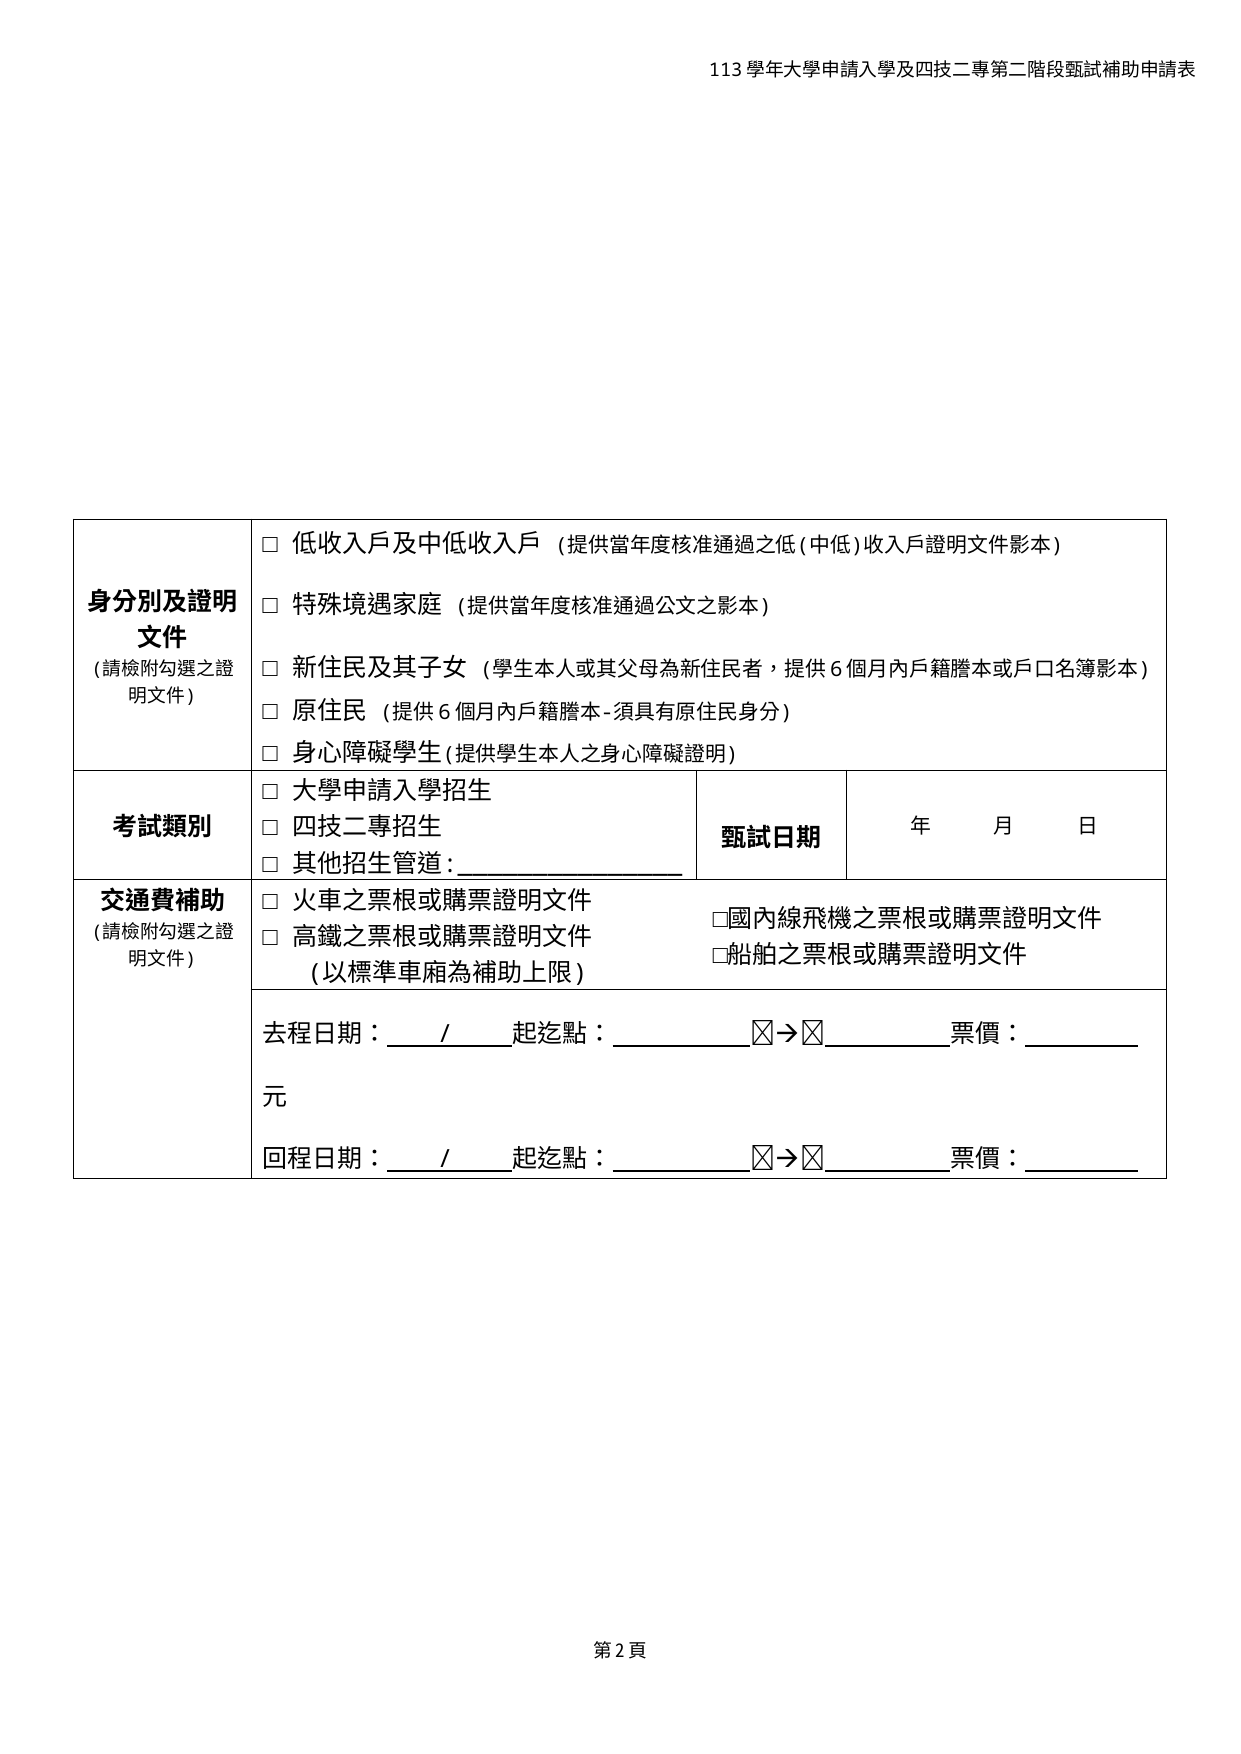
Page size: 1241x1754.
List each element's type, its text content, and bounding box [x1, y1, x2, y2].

table_cell 身分別及證明文件 (請檢附勾選之證明文件) [74, 520, 251, 769]
table_cell 去程日期： / 起迄點：  票價： 元 回程日期： / 起迄點：  票價： [252, 990, 1166, 1178]
table_cell □ 火車之票根或購票證明文件 □ 高鐵之票根或購票證明文件 (以標準車廂為補助上限) [252, 880, 701, 989]
table_cell □ 大學申請入學招生 □ 四技二專招生 □ 其他招生管道:_______________ [252, 771, 696, 879]
table_cell □國內線飛機之票根或購票證明文件 □船舶之票根或購票證明文件 [701, 880, 1166, 989]
table_cell 年 月 日 [847, 771, 1166, 879]
table_cell □ 低收入戶及中低收入戶 (提供當年度核准通過之低(中低)收入戶證明文件影本) □ 特殊境遇家庭 (提供當年度核准通過公文之影本) □ 新住民及其子女 (學生本人或其父母為新住民者，提供6個月內戶籍謄本或戶口名簿影本) □ 原住民 (提供6個月內戶籍謄本-須具有原住民身分) □ 身心障礙學生(提供學生本人之身心障礙證明) [252, 520, 1166, 769]
table_cell 交通費補助 (請檢附勾選之證明文件) [74, 880, 251, 1178]
table_cell 甄試日期 [697, 771, 846, 879]
table_cell 考試類別 [74, 771, 251, 879]
